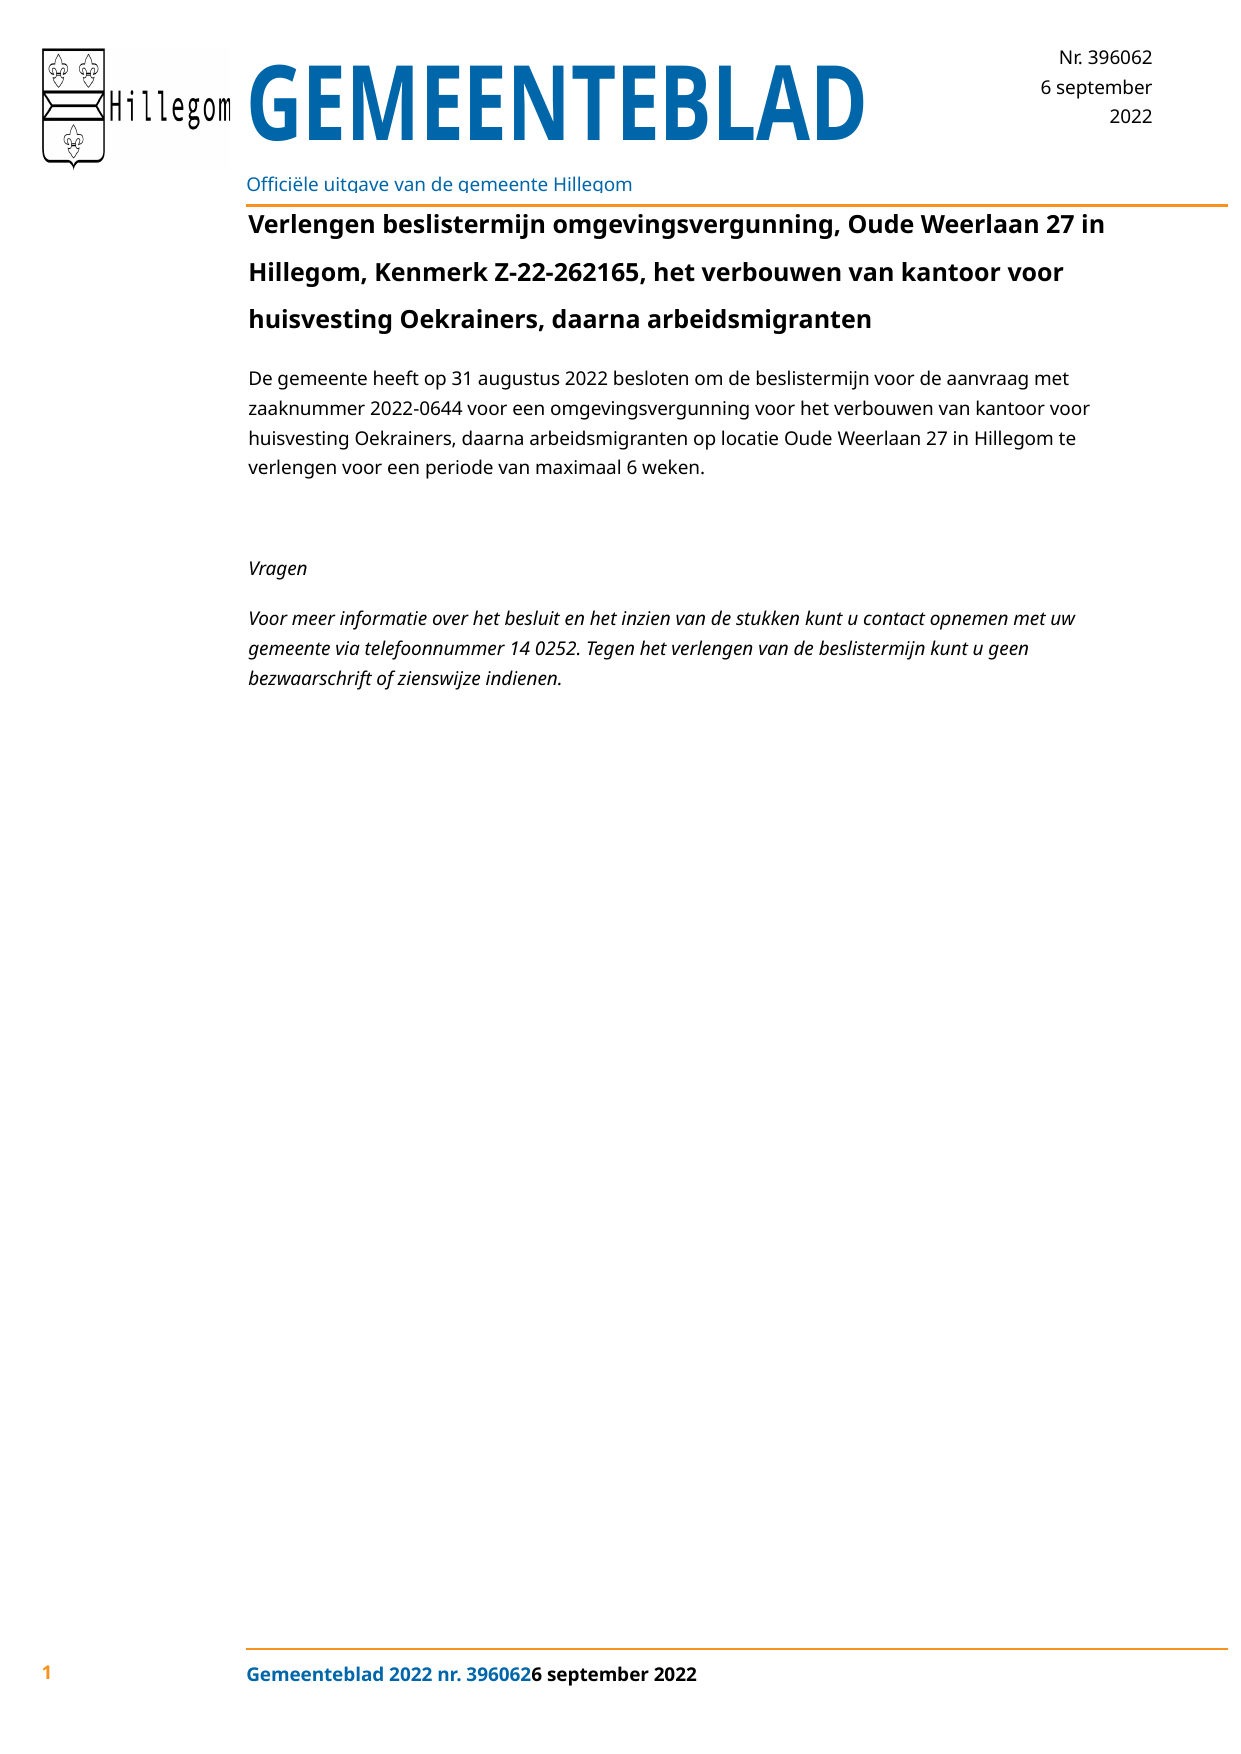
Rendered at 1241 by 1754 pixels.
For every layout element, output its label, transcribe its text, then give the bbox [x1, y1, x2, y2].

text De gemeente heeft op 31 augustus 2022 besloten om de beslistermijn voor de aanvraag met zaaknummer 2022-0644 voor een omgevingsvergunning voor het verbouwen van kantoor voor huisvesting Oekrainers, daarna arbeidsmigranten op locatie Oude Weerlaan 27 in Hillegom te verlengen voor een periode van maximaal 6 weken. [248, 366, 1152, 480]
picture [41, 47, 231, 172]
text Vragen [248, 555, 1152, 581]
text Voor meer informatie over het besluit en het inzien van de stukken kunt u contact opnemen met uw gemeente via telefoonnummer 14 0252. Tegen het verlengen van de beslistermijn kunt u geen bezwaarschrift of zienswijze indienen. [248, 606, 1152, 690]
text Verlengen beslistermijn omgevingsvergunning, Oude Weerlaan 27 in Hillegom, Kenmerk Z-22-262165, het verbouwen van kantoor voor huisvesting Oekrainers, daarna arbeidsmigranten [248, 207, 1152, 336]
